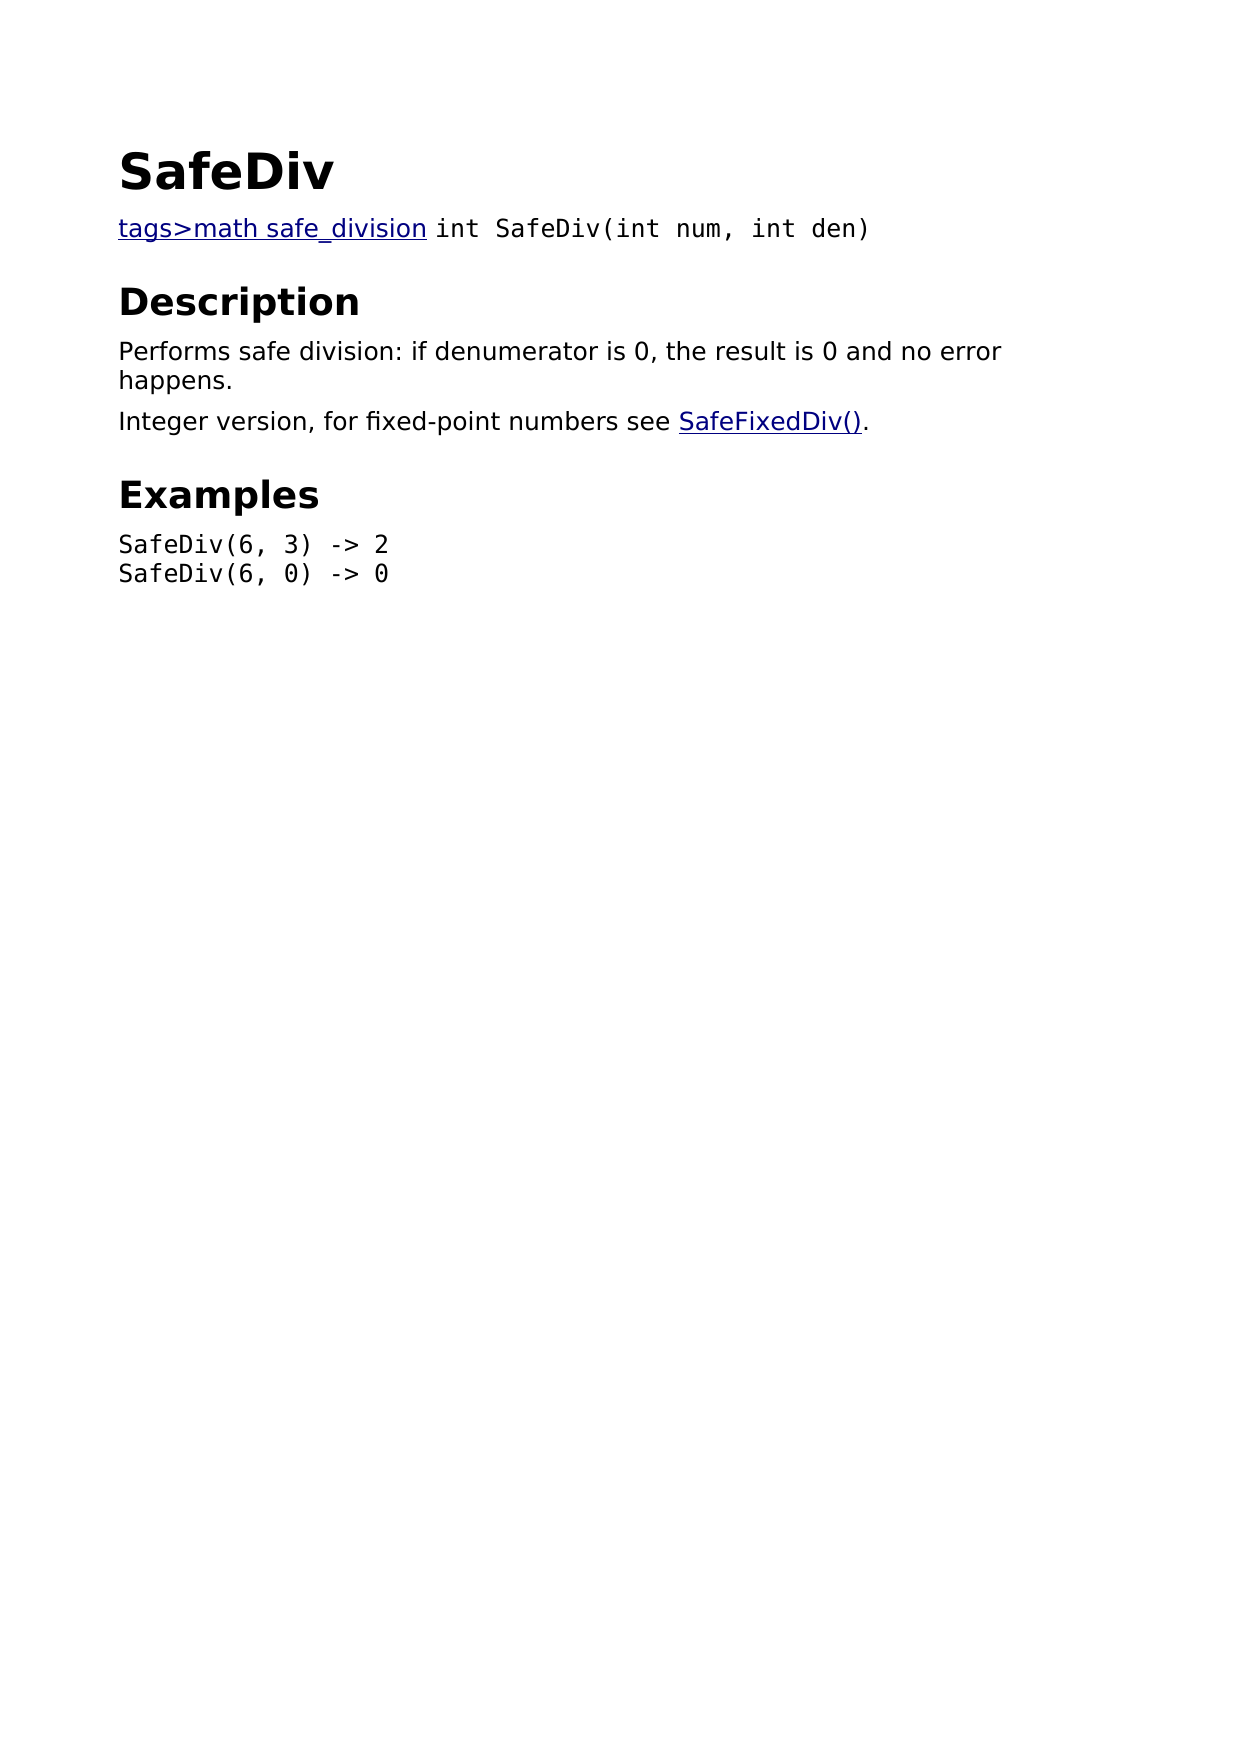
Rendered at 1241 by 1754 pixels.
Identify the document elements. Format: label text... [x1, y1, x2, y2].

text Integer version, for fixed-point numbers see SafeFixedDiv(). [118, 407, 1122, 437]
subtitle Description [118, 281, 1122, 324]
text tags>math safe_division int SafeDiv(int num, int den) [118, 214, 1122, 243]
text SafeDiv(6, 3) -> 2 SafeDiv(6, 0) -> 0 [118, 530, 1122, 589]
text Performs safe division: if denumerator is 0, the result is 0 and no error happens. [118, 337, 1122, 395]
subtitle SafeDiv [118, 143, 1122, 201]
subtitle Examples [118, 474, 1122, 518]
